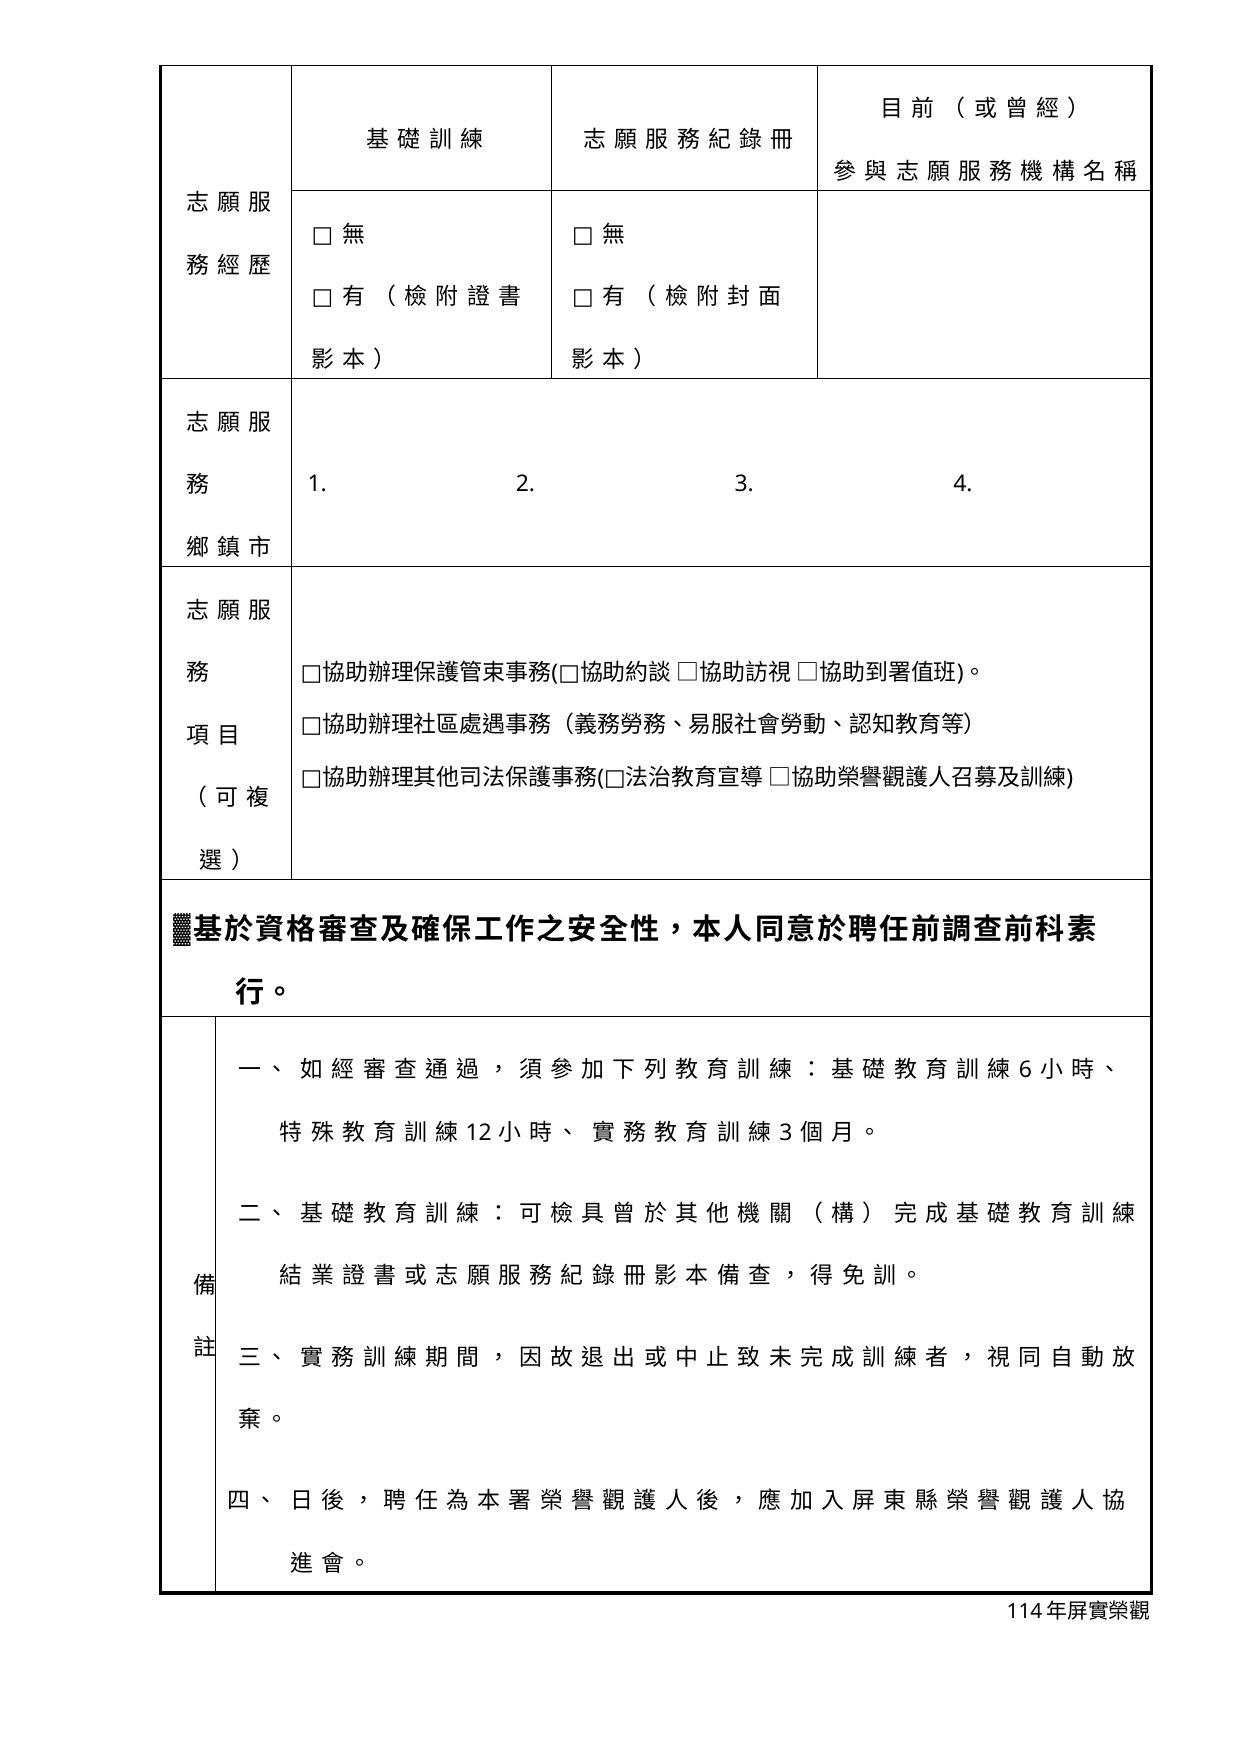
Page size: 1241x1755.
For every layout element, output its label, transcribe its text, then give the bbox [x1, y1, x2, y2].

table_cell 志願服務 鄉鎮市 [162, 379, 291, 566]
table_cell 1. [292, 379, 505, 566]
table_cell 志願服務經歷 [162, 66, 291, 378]
table_cell ▓基於資格審查及確保工作之安全性，本人同意於聘任前調查前科素行。 [162, 880, 1150, 1016]
table_cell 志願服務紀錄冊 [552, 66, 817, 190]
table_cell 志願服務 項目 （可複選） [162, 567, 291, 879]
table_cell 備註 [162, 1017, 215, 1591]
table_cell 3. [723, 379, 937, 566]
text 114年屏實榮觀 [161, 1595, 1150, 1625]
table_cell 4. [938, 379, 1150, 566]
table_cell □無 □有（檢附證書影本） [292, 191, 551, 378]
table_cell □協助辦理保護管束事務(□協助約談 □協助訪視 □協助到署值班)。 □協助辦理社區處遇事務（義務勞務、易服社會勞動、認知教育等） □協助辦理其他司法保護事務(□法治教育宣導 □協助榮譽觀護人召募及訓練) [292, 567, 1150, 879]
table_cell 2. [505, 379, 723, 566]
table_cell □無 □有（檢附封面影本） [552, 191, 817, 378]
table_cell 目前（或曾經） 參與志願服務機構名稱 [818, 66, 1150, 190]
table_cell [818, 191, 1150, 378]
table_cell 一、如經審查通過，須參加下列教育訓練：基礎教育訓練6小時、特殊教育訓練12小時、實務教育訓練3個月。 二、基礎教育訓練：可檢具曾於其他機關（構）完成基礎教育訓練結業證書或志願服務紀錄冊影本備查，得免訓。 三、實務訓練期間，因故退出或中止致未完成訓練者，視同自動放棄。 四、日後，聘任為本署榮譽觀護人後，應加入屏東縣榮譽觀護人協進會。 [216, 1017, 1150, 1591]
table_cell 基礎訓練 [292, 66, 551, 190]
